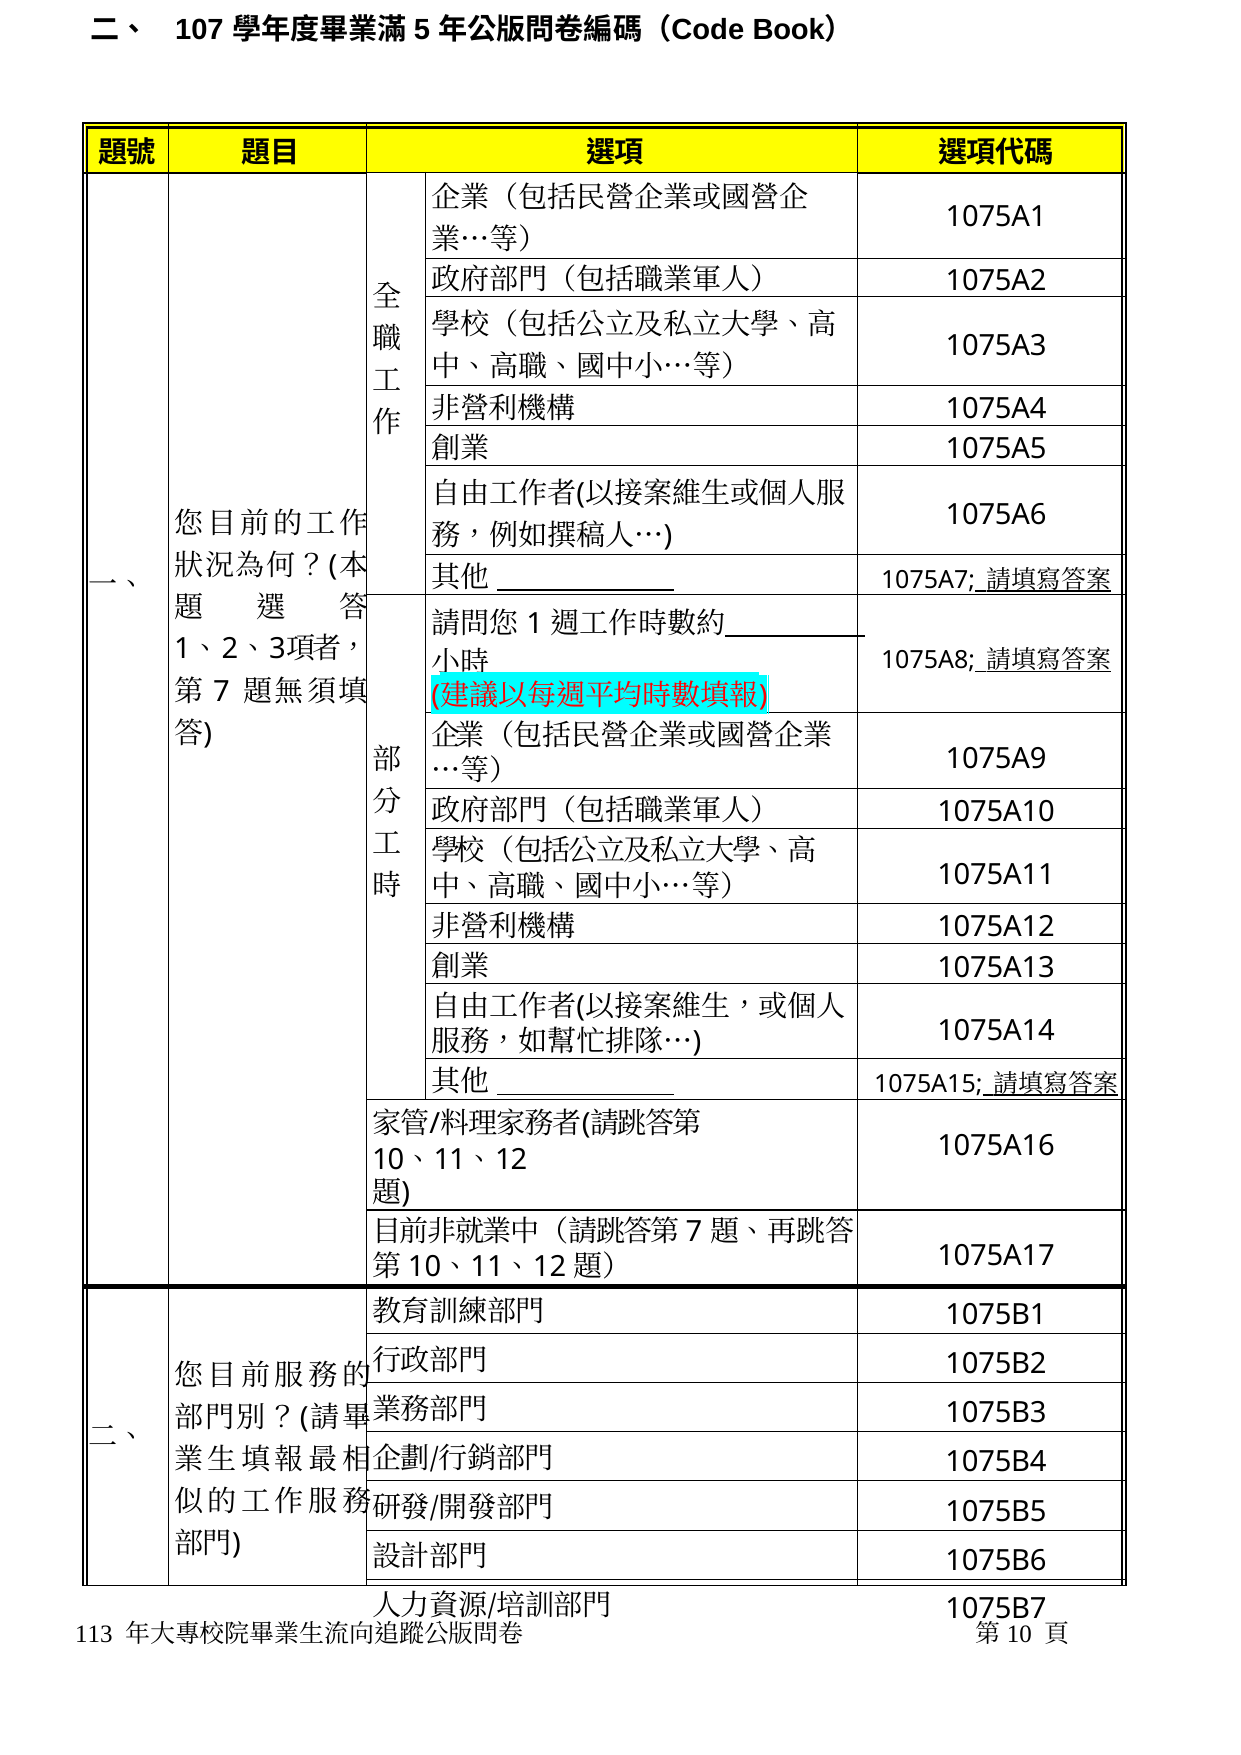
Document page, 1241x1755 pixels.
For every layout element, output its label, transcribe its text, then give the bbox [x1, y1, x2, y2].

table_cell 企業（包括民營企業或國營企業…等） [426, 713, 857, 787]
table_cell 研發/開發部門 [367, 1481, 857, 1529]
table_cell 行政部門 [367, 1334, 857, 1382]
table_cell 1075A16 [858, 1100, 1121, 1209]
table_cell 1075B7 [858, 1580, 1121, 1585]
table_cell 自由工作者(以接案維生或個人服務，例如撰稿人…) [426, 466, 857, 554]
table_cell 1075A3 [858, 297, 1121, 385]
table_cell 設計部門 [367, 1531, 857, 1578]
table_cell 非營利機構 [426, 904, 857, 943]
table_cell 全職工作 [367, 173, 425, 594]
table_cell 1075A17 [858, 1211, 1121, 1284]
table_cell 1075A6 [858, 466, 1121, 554]
table_cell 1075B4 [858, 1432, 1121, 1480]
table_cell 1075A7; 請填寫答案 [858, 555, 1121, 594]
table_header 選項 [367, 129, 857, 172]
table_cell 1075B6 [858, 1531, 1121, 1578]
table_cell 請問您 1 週工作時數約 小時 (建議以每週平均時數填報) [426, 595, 857, 712]
table_cell 自由工作者(以接案維生，或個人服務，如幫忙排隊…) [426, 984, 857, 1058]
table_cell 1075A9 [858, 713, 1121, 787]
table_cell 二、 [88, 1289, 168, 1585]
table_cell 1075A11 [858, 829, 1121, 903]
table_cell 家管/料理家務者(請跳答第 10、11、12 題) [367, 1100, 857, 1209]
table_cell 1075A4 [858, 386, 1121, 425]
table_cell 1075A5 [858, 426, 1121, 465]
table_cell 1075A8; 請填寫答案 [858, 595, 1121, 712]
table_cell 目前非就業中（請跳答第 7 題、再跳答第 10、11、12 題） [367, 1211, 857, 1284]
table_cell 學校（包括公立及私立大學、高中、高職、國中小…等） [426, 829, 857, 903]
table_cell 學校（包括公立及私立大學、高中、高職、國中小…等） [426, 297, 857, 385]
table_cell 企業（包括民營企業或國營企業…等） [426, 173, 857, 258]
table_header 題號 [88, 129, 168, 172]
text [1127, 122, 1133, 1585]
table_cell 教育訓練部門 [367, 1289, 857, 1333]
table_cell 您目前服務的部門別？(請畢業生填報最相似的工作服務部門) [169, 1289, 366, 1585]
table_cell 部分工時 [367, 595, 425, 1098]
table_cell 創業 [426, 426, 857, 465]
table_cell 1075B3 [858, 1383, 1121, 1431]
table_cell 業務部門 [367, 1383, 857, 1431]
table_cell 1075B1 [858, 1289, 1121, 1333]
table_cell 1075A1 [858, 174, 1121, 258]
table_cell 其他 [426, 555, 857, 594]
text [76, 122, 82, 1585]
text 二、 107 學年度畢業滿 5 年公版問卷編碼（Code Book） [90, 0, 1178, 50]
table_cell 政府部門（包括職業軍人） [426, 789, 857, 828]
table_cell 1075A15; 請填寫答案 [858, 1059, 1121, 1098]
table_cell 企劃/行銷部門 [367, 1432, 857, 1480]
table_cell 1075A13 [858, 944, 1121, 983]
table_cell 創業 [426, 944, 857, 983]
table_cell 一、 [88, 174, 168, 1284]
table_cell 其他 [426, 1059, 857, 1098]
table_cell 1075A2 [858, 259, 1121, 296]
table_cell 1075A12 [858, 904, 1121, 943]
table_cell 政府部門（包括職業軍人） [426, 259, 857, 296]
table_cell 1075A14 [858, 984, 1121, 1058]
table_cell 人力資源/培訓部門 [367, 1580, 857, 1585]
table_cell 您目前的工作狀況為何？(本題選答 1、2、3項者，第 7 題無須填答) [169, 174, 366, 1284]
table_cell 1075A10 [858, 789, 1121, 828]
table_cell 1075B2 [858, 1334, 1121, 1382]
table_header 選項代碼 [858, 129, 1121, 172]
table_header 題目 [169, 129, 366, 172]
table_cell 1075B5 [858, 1481, 1121, 1529]
table_cell 非營利機構 [426, 386, 857, 425]
